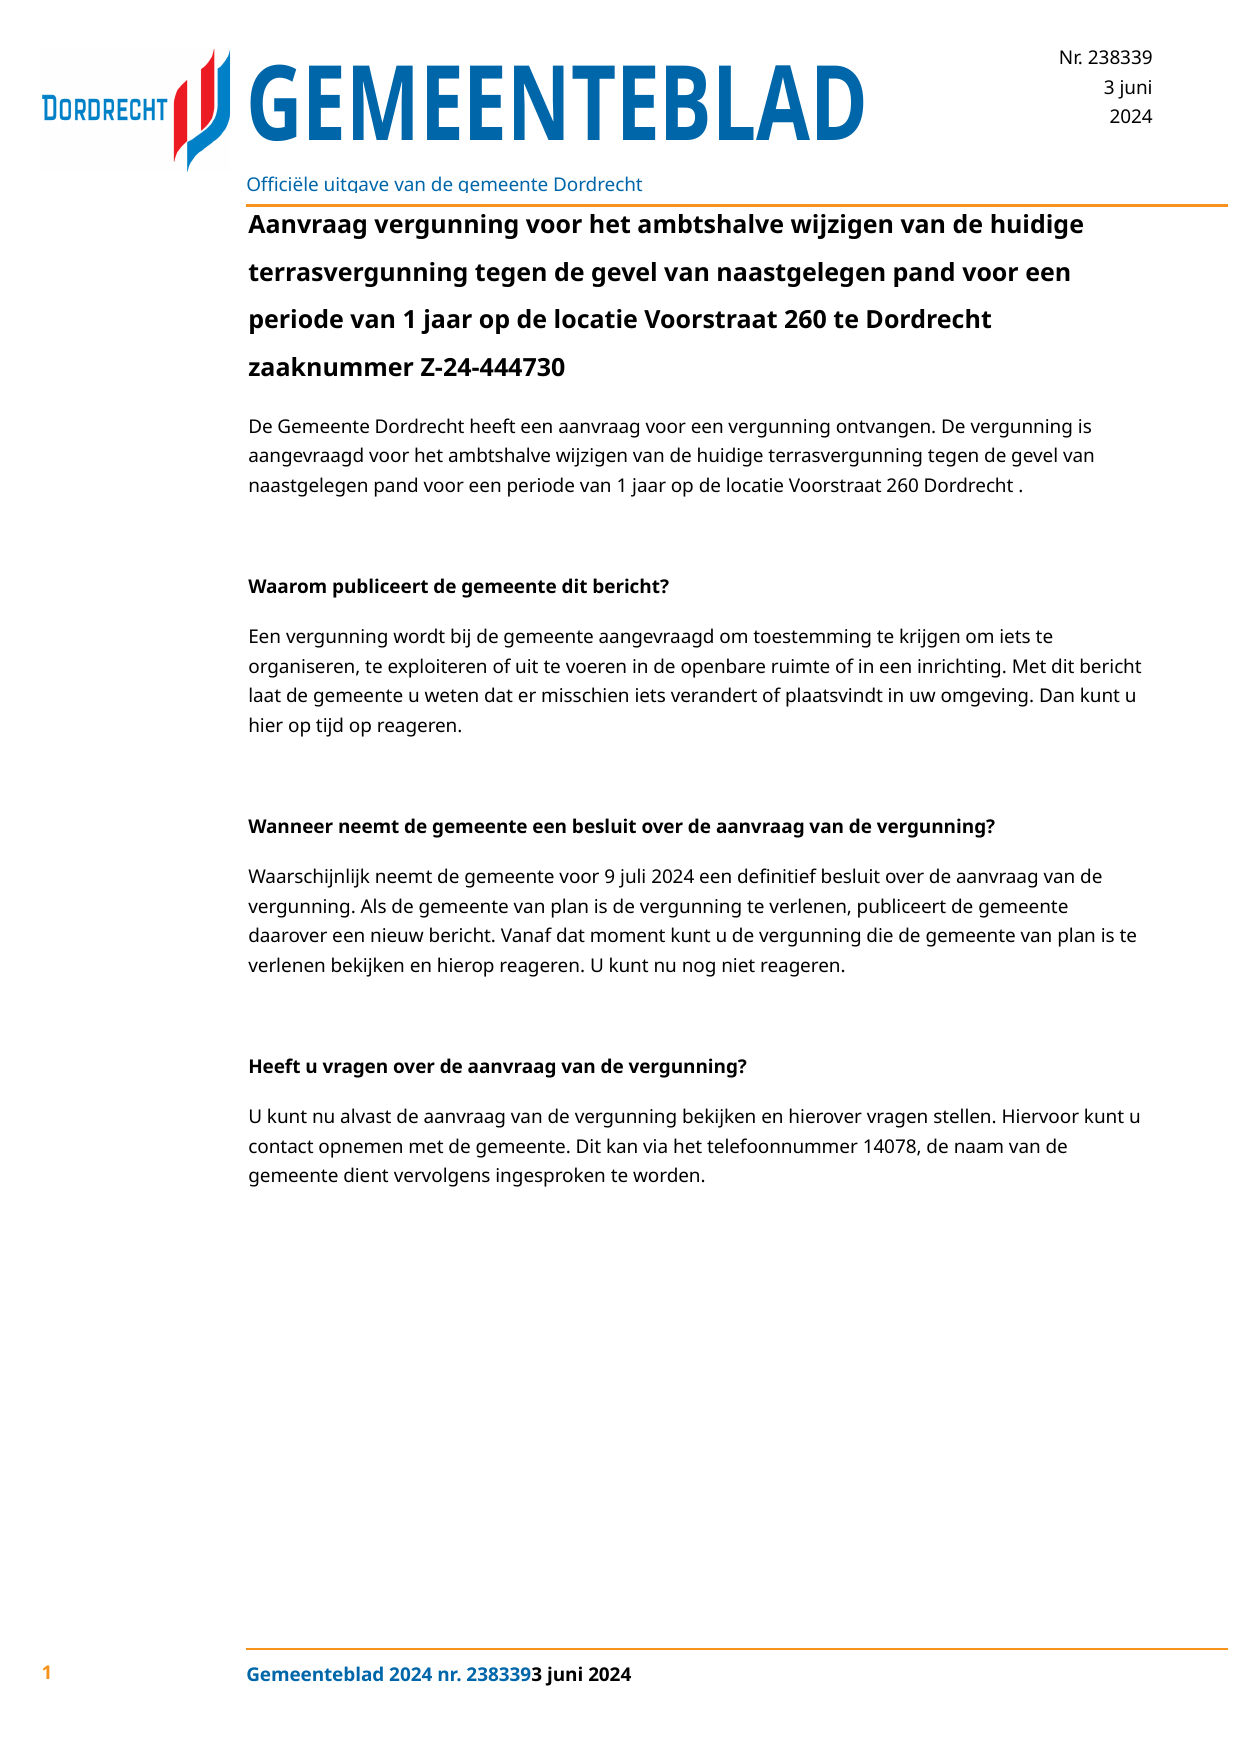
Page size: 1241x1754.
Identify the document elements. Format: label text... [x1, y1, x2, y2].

text Waarschijnlijk neemt de gemeente voor 9 juli 2024 een definitief besluit over de aanvraag van de vergunning. Als de gemeente van plan is de vergunning te verlenen, publiceert de gemeente daarover een nieuw bericht. Vanaf dat moment kunt u de vergunning die de gemeente van plan is te verlenen bekijken en hierop reageren. U kunt nu nog niet reageren. [248, 863, 1152, 978]
text Een vergunning wordt bij de gemeente aangevraagd om toestemming te krijgen om iets te organiseren, te exploiteren of uit te voeren in de openbare ruimte of in een inrichting. Met dit bericht laat de gemeente u weten dat er misschien iets verandert of plaatsvindt in uw omgeving. Dan kunt u hier op tijd op reageren. [248, 623, 1152, 738]
text Wanneer neemt de gemeente een besluit over de aanvraag van de vergunning? [248, 813, 1152, 839]
text Heeft u vragen over de aanvraag van de vergunning? [248, 1053, 1152, 1079]
text U kunt nu alvast de aanvraag van de vergunning bekijken en hierover vragen stellen. Hiervoor kunt u contact opnemen met de gemeente. Dit kan via het telefoonnummer 14078, de naam van de gemeente dient vervolgens ingesproken te worden. [248, 1103, 1152, 1188]
picture [41, 47, 231, 172]
text De Gemeente Dordrecht heeft een aanvraag voor een vergunning ontvangen. De vergunning is aangevraagd voor het ambtshalve wijzigen van de huidige terrasvergunning tegen de gevel van naastgelegen pand voor een periode van 1 jaar op de locatie Voorstraat 260 Dordrecht . [248, 413, 1152, 498]
text Aanvraag vergunning voor het ambtshalve wijzigen van de huidige terrasvergunning tegen de gevel van naastgelegen pand voor een periode van 1 jaar op de locatie Voorstraat 260 te Dordrecht zaaknummer Z-24-444730 [248, 207, 1152, 384]
text Waarom publiceert de gemeente dit bericht? [248, 573, 1152, 599]
